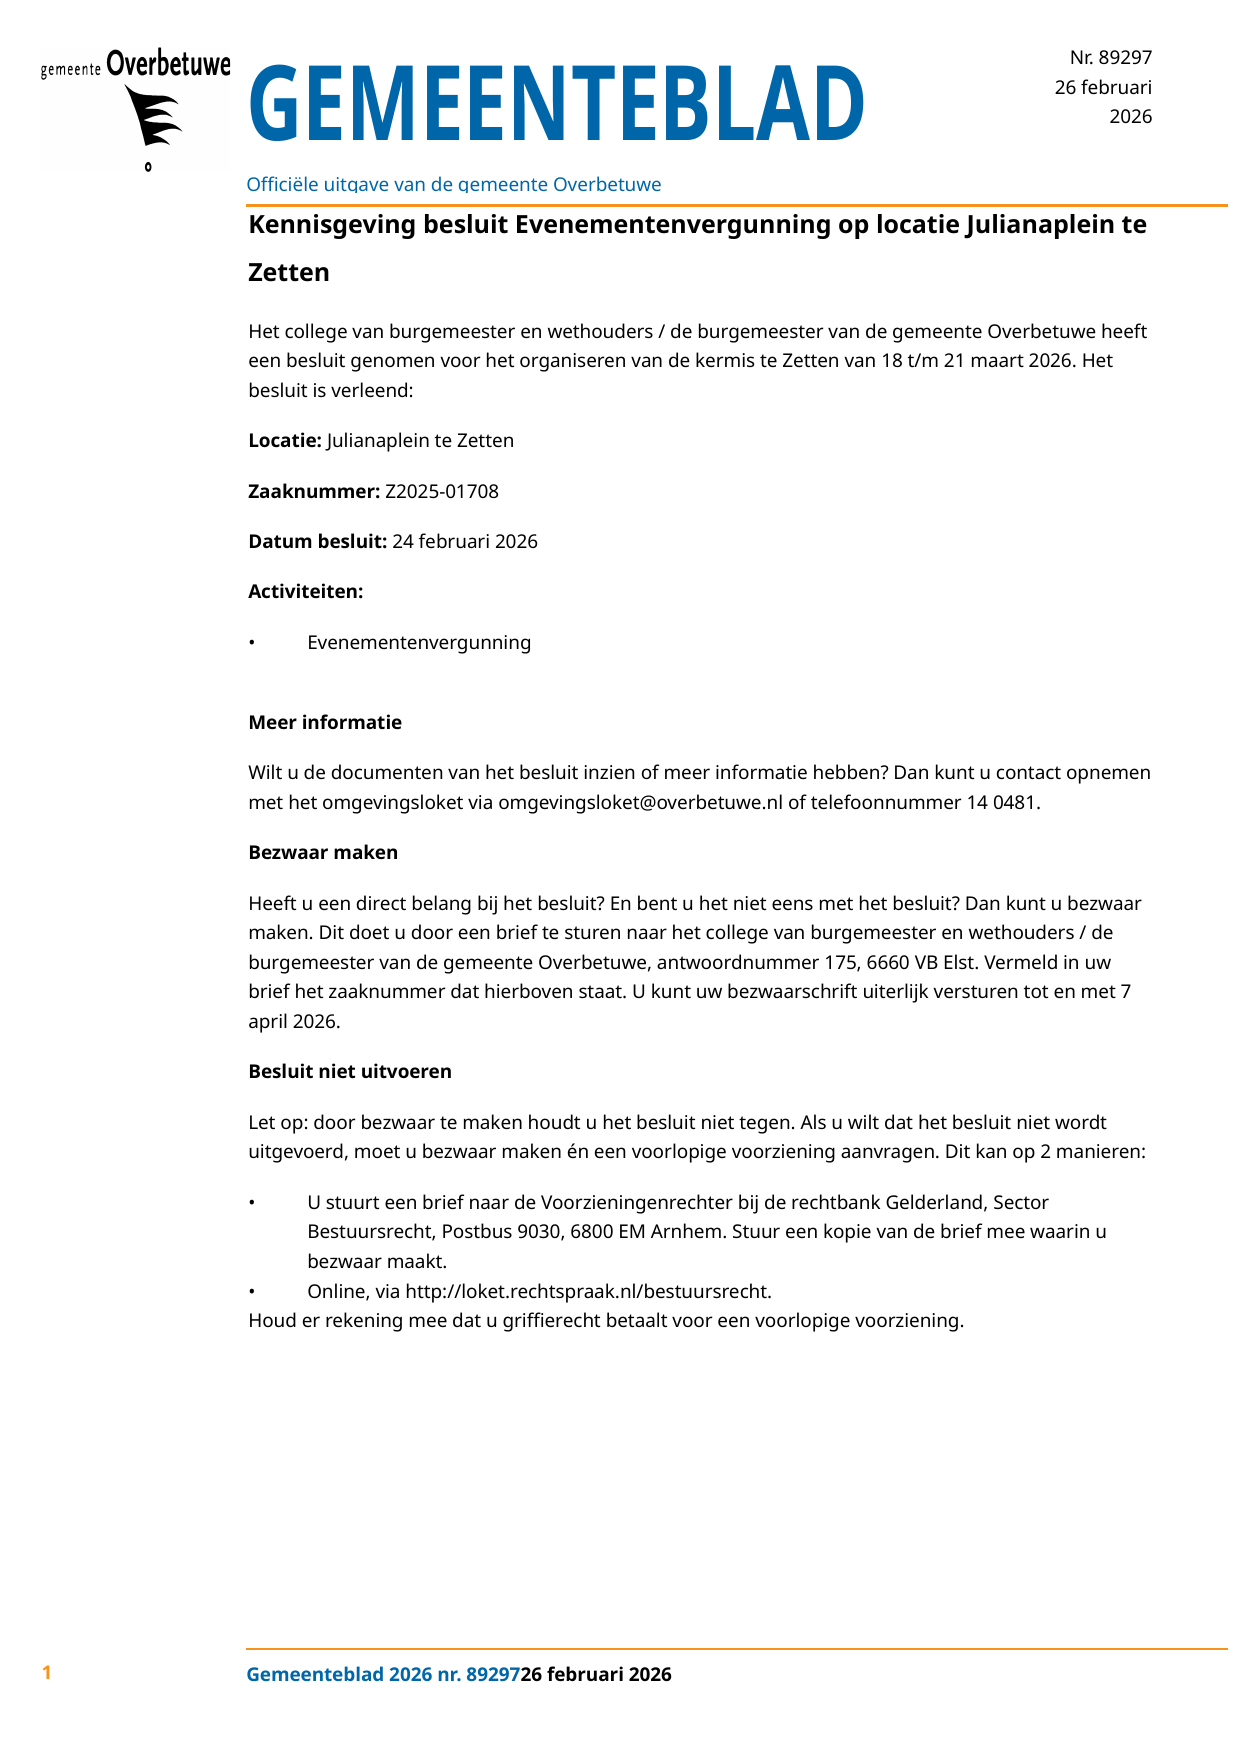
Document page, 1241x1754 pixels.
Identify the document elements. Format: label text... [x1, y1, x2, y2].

text Activiteiten: [248, 579, 1152, 604]
list Evenementenvergunning [248, 629, 1152, 655]
text Meer informatie [248, 709, 1152, 735]
text Houd er rekening mee dat u griffierecht betaalt voor een voorlopige voorziening. [248, 1307, 1152, 1333]
list U stuurt een brief naar de Voorzieningenrechter bij de rechtbank Gelderland, Sector Bestuursrecht, Postbus 9030, 6800 EM Arnhem. Stuur een kopie van de brief mee waarin u bezwaar maakt. [248, 1189, 1152, 1274]
text Bezwaar maken [248, 839, 1152, 865]
text Het college van burgemeester en wethouders / de burgemeester van de gemeente Overbetuwe heeft een besluit genomen voor het organiseren van de kermis te Zetten van 18 t/m 21 maart 2026. Het besluit is verleend: [248, 318, 1152, 403]
text Besluit niet uitvoeren [248, 1059, 1152, 1084]
text Let op: door bezwaar te maken houdt u het besluit niet tegen. Als u wilt dat het besluit niet wordt uitgevoerd, moet u bezwaar maken én een voorlopige voorziening aanvragen. Dit kan op 2 manieren: [248, 1109, 1152, 1164]
text Zaaknummer: Z2025-01708 [248, 478, 1152, 504]
text Kennisgeving besluit Evenementenvergunning op locatie Julianaplein te Zetten [248, 207, 1152, 288]
text Heeft u een direct belang bij het besluit? En bent u het niet eens met het besluit? Dan kunt u bezwaar maken. Dit doet u door een brief te sturen naar het college van burgemeester en wethouders / de burgemeester van de gemeente Overbetuwe, antwoordnummer 175, 6660 VB Elst. Vermeld in uw brief het zaaknummer dat hierboven staat. U kunt uw bezwaarschrift uiterlijk versturen tot en met 7 april 2026. [248, 890, 1152, 1034]
list Online, via http://loket.rechtspraak.nl/bestuursrecht. [248, 1278, 1152, 1304]
text Locatie: Julianaplein te Zetten [248, 427, 1152, 453]
picture [41, 47, 231, 172]
text Wilt u de documenten van het besluit inzien of meer informatie hebben? Dan kunt u contact opnemen met het omgevingsloket via omgevingsloket@overbetuwe.nl of telefoonnummer 14 0481. [248, 759, 1152, 815]
text Datum besluit: 24 februari 2026 [248, 528, 1152, 554]
